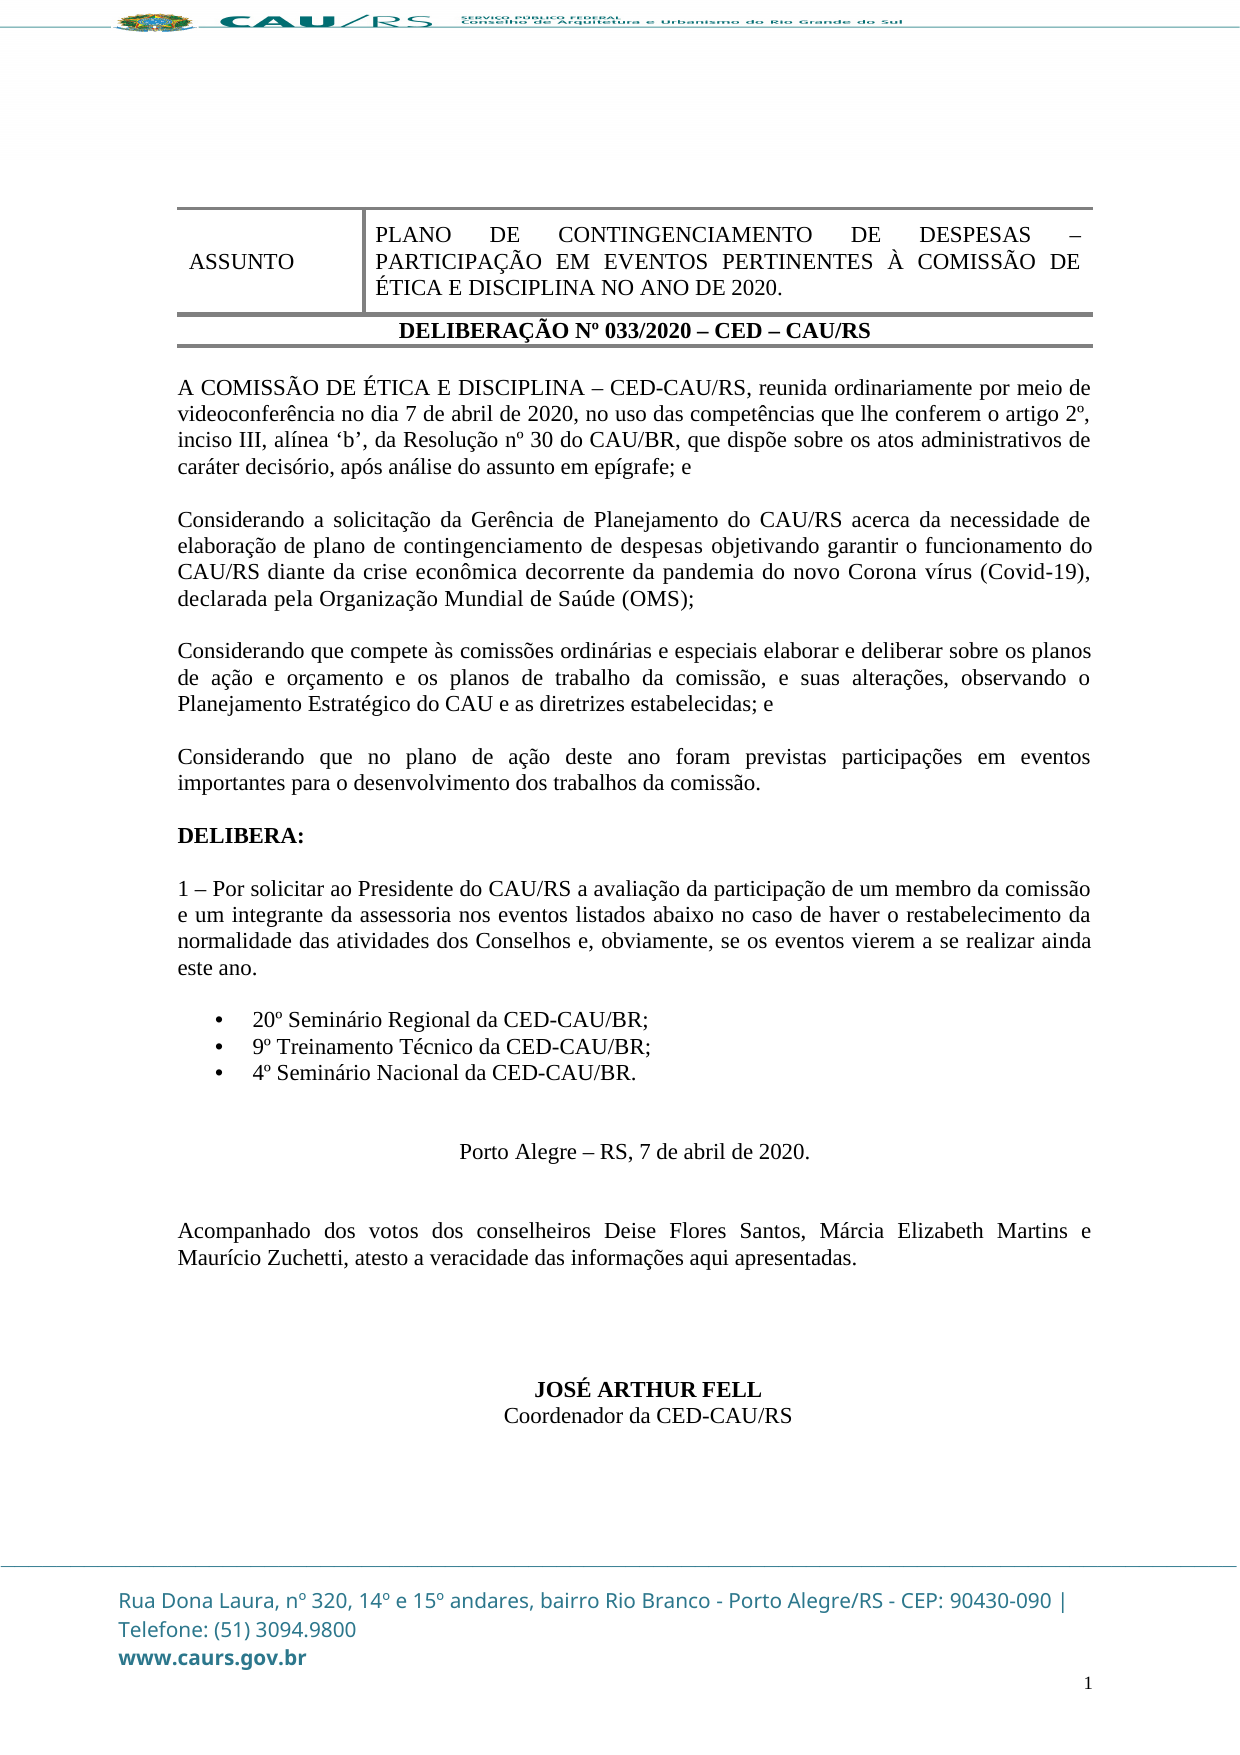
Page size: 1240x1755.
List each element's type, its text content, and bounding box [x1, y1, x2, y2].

text Acompanhado dos votos dos conselheiros Deise Flores Santos, Márcia Elizabeth Martins e Maurício Zuchetti, atesto a veracidade das informações aqui apresentadas. [177, 1217, 1092, 1270]
text A COMISSÃO DE ÉTICA E DISCIPLINA – CED-CAU/RS, reunida ordinariamente por meio de videoconferência no dia 7 de abril de 2020, no uso das competências que lhe conferem o artigo 2º, inciso III, alínea ‘b’, da Resolução nº 30 do CAU/BR, que dispõe sobre os atos administrativos de caráter decisório, após análise do assunto em epígrafe; e [177, 374, 1092, 479]
list 20º Seminário Regional da CED-CAU/BR; [215, 1006, 1092, 1033]
text Considerando que compete às comissões ordinárias e especiais elaborar e deliberar sobre os planos de ação e orçamento e os planos de trabalho da comissão, e suas alterações, observando o Planejamento Estratégico do CAU e as diretrizes estabelecidas; e [177, 637, 1092, 716]
list 4º Seminário Nacional da CED-CAU/BR. [215, 1059, 1092, 1086]
text 1 – Por solicitar ao Presidente do CAU/RS a avaliação da participação de um membro da comissão e um integrante da assessoria nos eventos listados abaixo no caso de haver o restabelecimento da normalidade das atividades dos Conselhos e, obviamente, se os eventos vierem a se realizar ainda este ano. [177, 874, 1092, 980]
list 9º Treinamento Técnico da CED-CAU/BR; [215, 1033, 1092, 1059]
text DELIBERA: [177, 822, 1092, 848]
table_cell DELIBERAÇÃO Nº 033/2020 – CED – CAU/RS [177, 317, 1092, 344]
text Considerando a solicitação da Gerência de Planejamento do CAU/RS acerca da necessidade de elaboração de plano de contingenciamento de despesas objetivando garantir o funcionamento do CAU/RS diante da crise econômica decorrente da pandemia do novo Corona vírus (Covid-19), declarada pela Organização Mundial de Saúde (OMS); [177, 506, 1092, 611]
text Considerando que no plano de ação deste ano foram previstas participações em eventos importantes para o desenvolvimento dos trabalhos da comissão. [177, 743, 1092, 796]
table_header PLANO DE CONTINGENCIAMENTO DE DESPESAS – PARTICIPAÇÃO EM EVENTOS PERTINENTES À COMISSÃO DE ÉTICA E DISCIPLINA NO ANO DE 2020. [366, 210, 1092, 312]
table_header ASSUNTO [177, 210, 362, 312]
text Porto Alegre – RS, 7 de abril de 2020. [177, 1138, 1092, 1165]
table_header JOSÉ ARTHUR FELL Coordenador da CED-CAU/RS [177, 1376, 1119, 1428]
